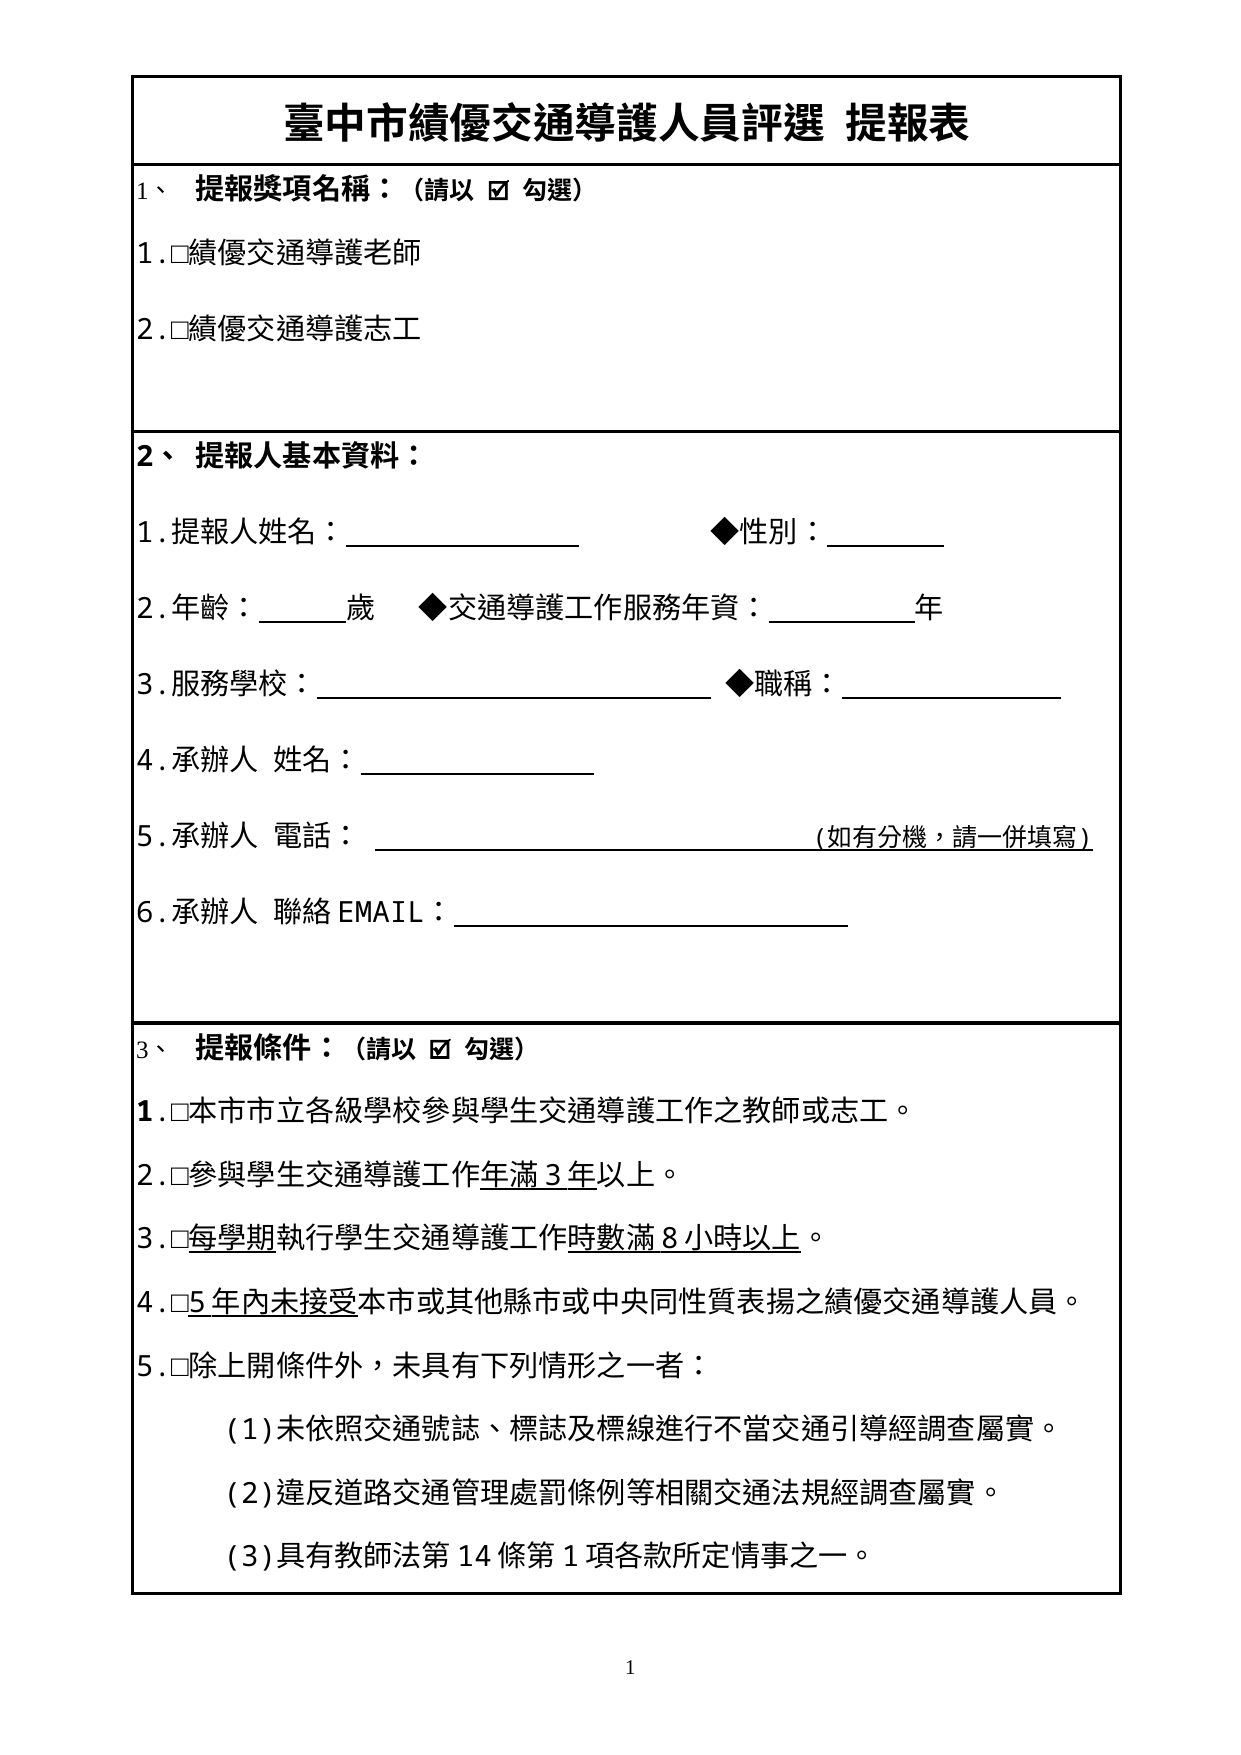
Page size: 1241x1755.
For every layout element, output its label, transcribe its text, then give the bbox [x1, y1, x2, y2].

table_cell 提報人基本資料： 1.提報人姓名： ◆性別： 2.年齡： 歲 ◆交通導護工作服務年資： 年 3.服務學校： ◆職稱： 4.承辦人 姓名： 5.承辦人 電話： (如有分機，請一併填寫) 6.承辦人 聯絡EMAIL： [134, 433, 1119, 1021]
table_cell 提報條件：（請以  勾選） 1.□本市市立各級學校參與學生交通導護工作之教師或志工。 2.□參與學生交通導護工作年滿3年以上。 3.□每學期執行學生交通導護工作時數滿8小時以上。 4.□5年內未接受本市或其他縣市或中央同性質表揚之績優交通導護人員。 5.□除上開條件外，未具有下列情形之一者： (1)未依照交通號誌、標誌及標線進行不當交通引導經調查屬實。 (2)違反道路交通管理處罰條例等相關交通法規經調查屬實。 (3)具有教師法第14條第1項各款所定情事之一。 [134, 1025, 1119, 1592]
table_header 臺中市績優交通導護人員評選 提報表 [134, 78, 1119, 163]
table_cell 提報獎項名稱：（請以  勾選） 1.□績優交通導護老師 2.□績優交通導護志工 [134, 166, 1119, 429]
